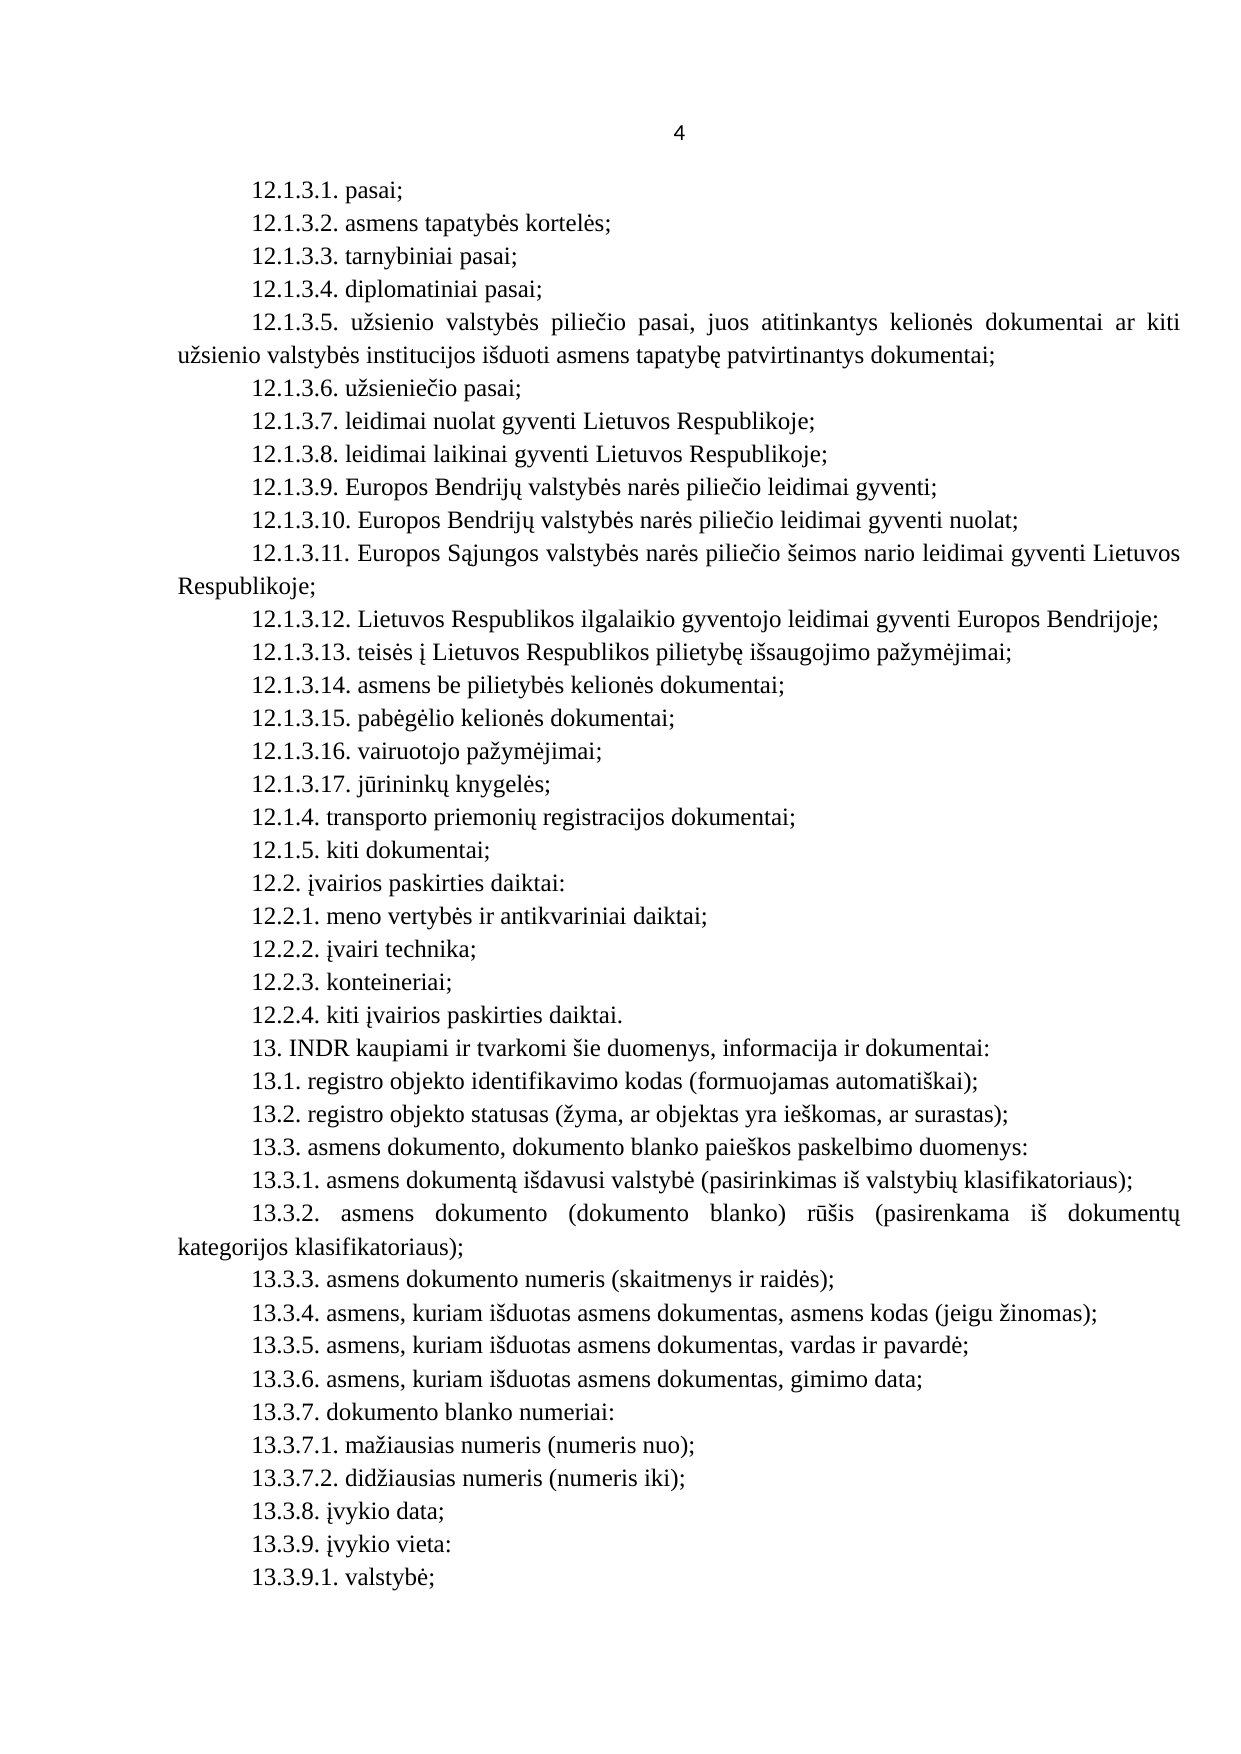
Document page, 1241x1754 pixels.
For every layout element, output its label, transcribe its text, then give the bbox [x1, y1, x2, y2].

text 13.3.7.2. didžiausias numeris (numeris iki); [177, 1463, 1181, 1491]
text 13.3. asmens dokumento, dokumento blanko paieškos paskelbimo duomenys: [177, 1132, 1181, 1161]
text 13.3.8. įvykio data; [177, 1496, 1181, 1524]
text 12.1.3.12. Lietuvos Respublikos ilgalaikio gyventojo leidimai gyventi Europos Bendrijoje; [177, 604, 1181, 633]
text 13.3.4. asmens, kuriam išduotas asmens dokumentas, asmens kodas (jeigu žinomas); [177, 1298, 1181, 1326]
text 13.2. registro objekto statusas (žyma, ar objektas yra ieškomas, ar surastas); [177, 1099, 1181, 1128]
text 13.3.7. dokumento blanko numeriai: [177, 1397, 1181, 1425]
text 12.1.3.7. leidimai nuolat gyventi Lietuvos Respublikoje; [177, 406, 1181, 435]
text 12.1.3.15. pabėgėlio kelionės dokumentai; [177, 703, 1181, 732]
text 12.2.4. kiti įvairios paskirties daiktai. [177, 1000, 1181, 1029]
text 13.3.3. asmens dokumento numeris (skaitmenys ir raidės); [177, 1264, 1181, 1293]
text 13.3.1. asmens dokumentą išdavusi valstybė (pasirinkimas iš valstybių klasifikatoriaus); [177, 1166, 1181, 1194]
text 13.3.9. įvykio vieta: [177, 1529, 1181, 1557]
text 12.2.1. meno vertybės ir antikvariniai daiktai; [177, 901, 1181, 930]
text 13.1. registro objekto identifikavimo kodas (formuojamas automatiškai); [177, 1066, 1181, 1095]
text 12.1.4. transporto priemonių registracijos dokumentai; [177, 802, 1181, 831]
text 13.3.9.1. valstybė; [177, 1562, 1181, 1591]
text 12.1.3.10. Europos Bendrijų valstybės narės piliečio leidimai gyventi nuolat; [177, 505, 1181, 534]
text 12.1.3.3. tarnybiniai pasai; [177, 241, 1181, 270]
text 13. INDR kaupiami ir tvarkomi šie duomenys, informacija ir dokumentai: [177, 1033, 1181, 1062]
text 12.1.3.17. jūrininkų knygelės; [177, 769, 1181, 798]
text 13.3.2. asmens dokumento (dokumento blanko) rūšis (pasirenkama iš dokumentų kategorijos klasifikatoriaus); [177, 1198, 1181, 1260]
text 12.1.3.11. Europos Sąjungos valstybės narės piliečio šeimos nario leidimai gyventi Lietuvos Respublikoje; [177, 538, 1181, 600]
text 12.2.2. įvairi technika; [177, 934, 1181, 963]
text 12.1.3.16. vairuotojo pažymėjimai; [177, 736, 1181, 765]
text 12.1.3.9. Europos Bendrijų valstybės narės piliečio leidimai gyventi; [177, 472, 1181, 501]
text 12.1.3.5. užsienio valstybės piliečio pasai, juos atitinkantys kelionės dokumentai ar kiti užsienio valstybės institucijos išduoti asmens tapatybę patvirtinantys dokumentai; [177, 307, 1181, 369]
text 12.1.3.13. teisės į Lietuvos Respublikos pilietybę išsaugojimo pažymėjimai; [177, 637, 1181, 666]
text 12.1.3.6. užsieniečio pasai; [177, 373, 1181, 402]
text 12.1.3.4. diplomatiniai pasai; [177, 274, 1181, 303]
text 12.2.3. konteineriai; [177, 967, 1181, 996]
text 12.2. įvairios paskirties daiktai: [177, 868, 1181, 897]
text 12.1.3.8. leidimai laikinai gyventi Lietuvos Respublikoje; [177, 439, 1181, 468]
text 13.3.5. asmens, kuriam išduotas asmens dokumentas, vardas ir pavardė; [177, 1331, 1181, 1359]
text 12.1.3.1. pasai; [177, 175, 1181, 204]
text 12.1.3.14. asmens be pilietybės kelionės dokumentai; [177, 670, 1181, 699]
text 12.1.3.2. asmens tapatybės kortelės; [177, 208, 1181, 237]
text 12.1.5. kiti dokumentai; [177, 835, 1181, 864]
text 13.3.6. asmens, kuriam išduotas asmens dokumentas, gimimo data; [177, 1364, 1181, 1392]
text 13.3.7.1. mažiausias numeris (numeris nuo); [177, 1430, 1181, 1458]
